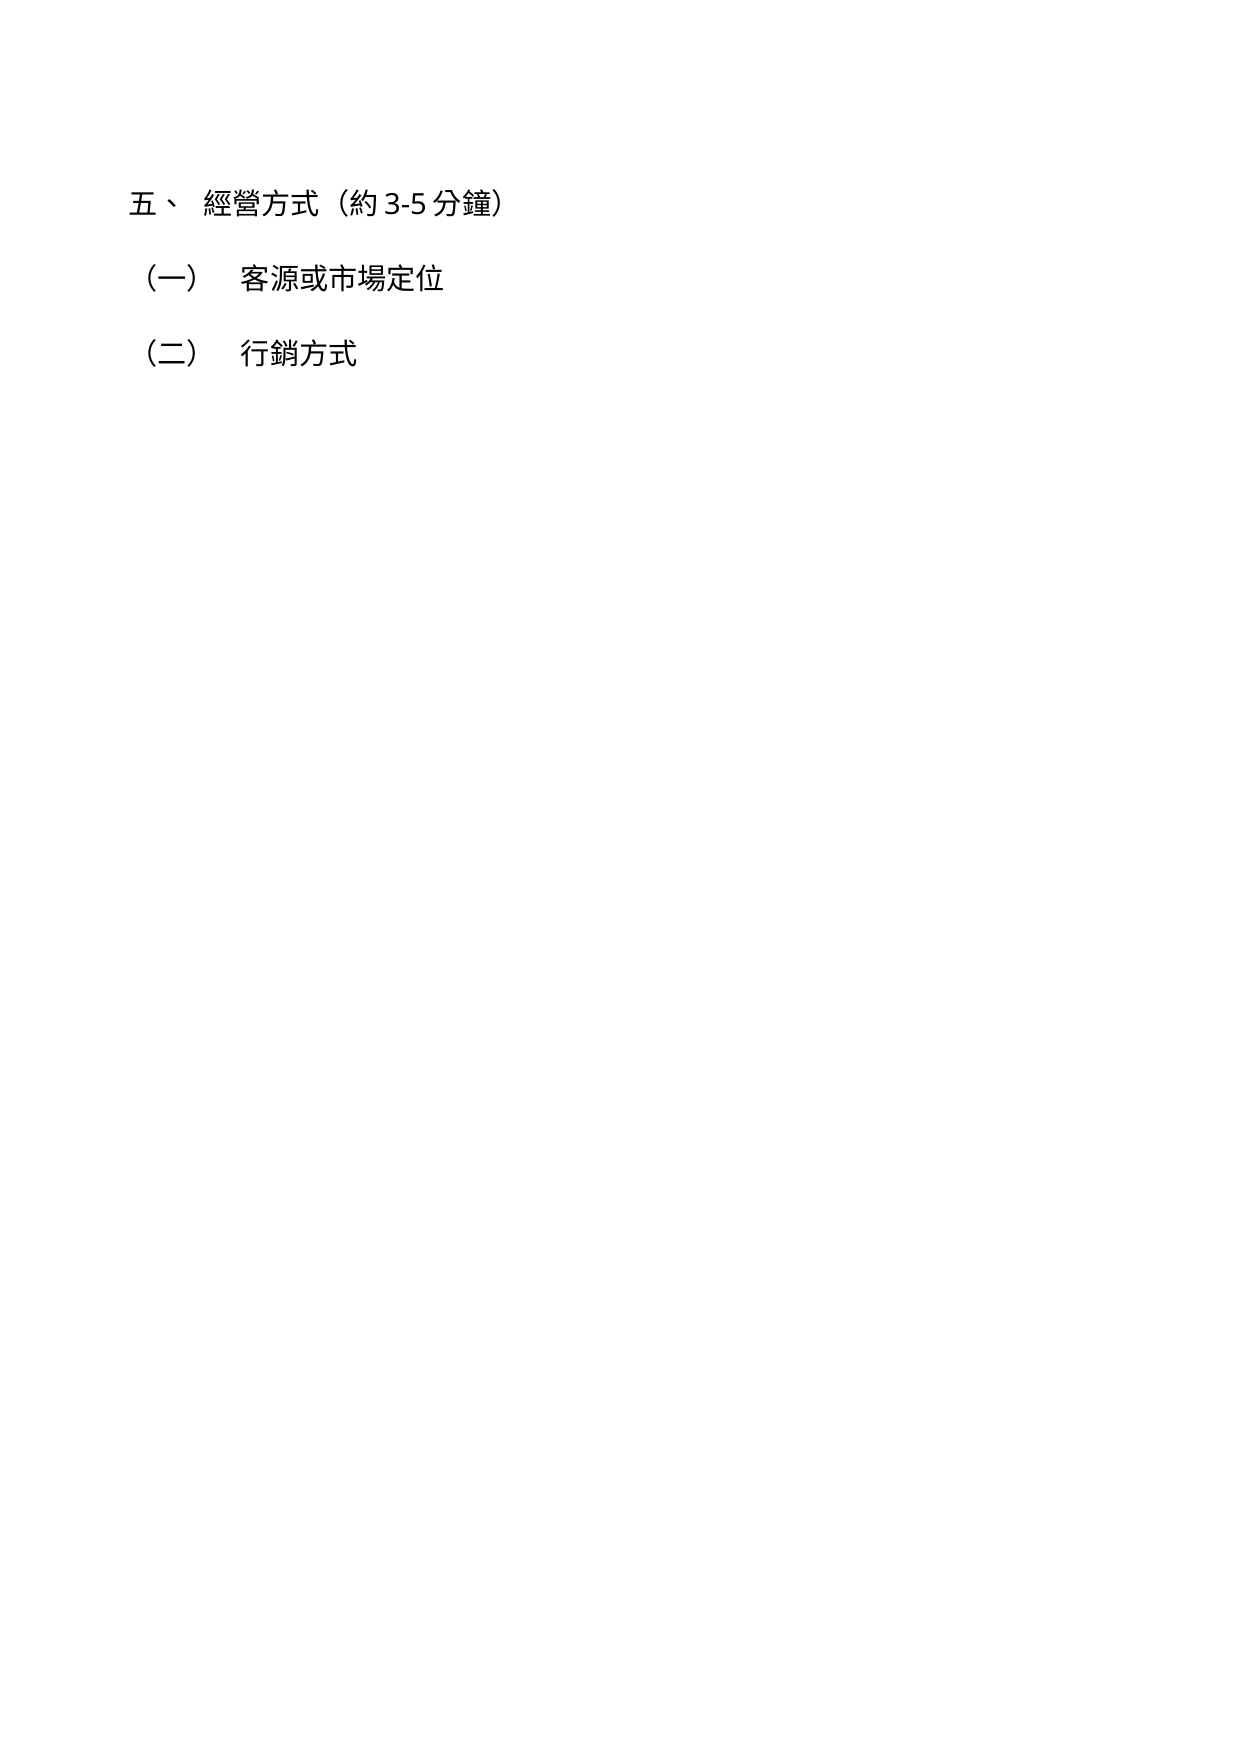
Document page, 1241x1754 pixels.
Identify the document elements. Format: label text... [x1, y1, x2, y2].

list 客源或市場定位 [128, 239, 1053, 314]
list 行銷方式 [128, 314, 1053, 389]
list 經營方式（約3-5分鐘） [128, 164, 1053, 239]
